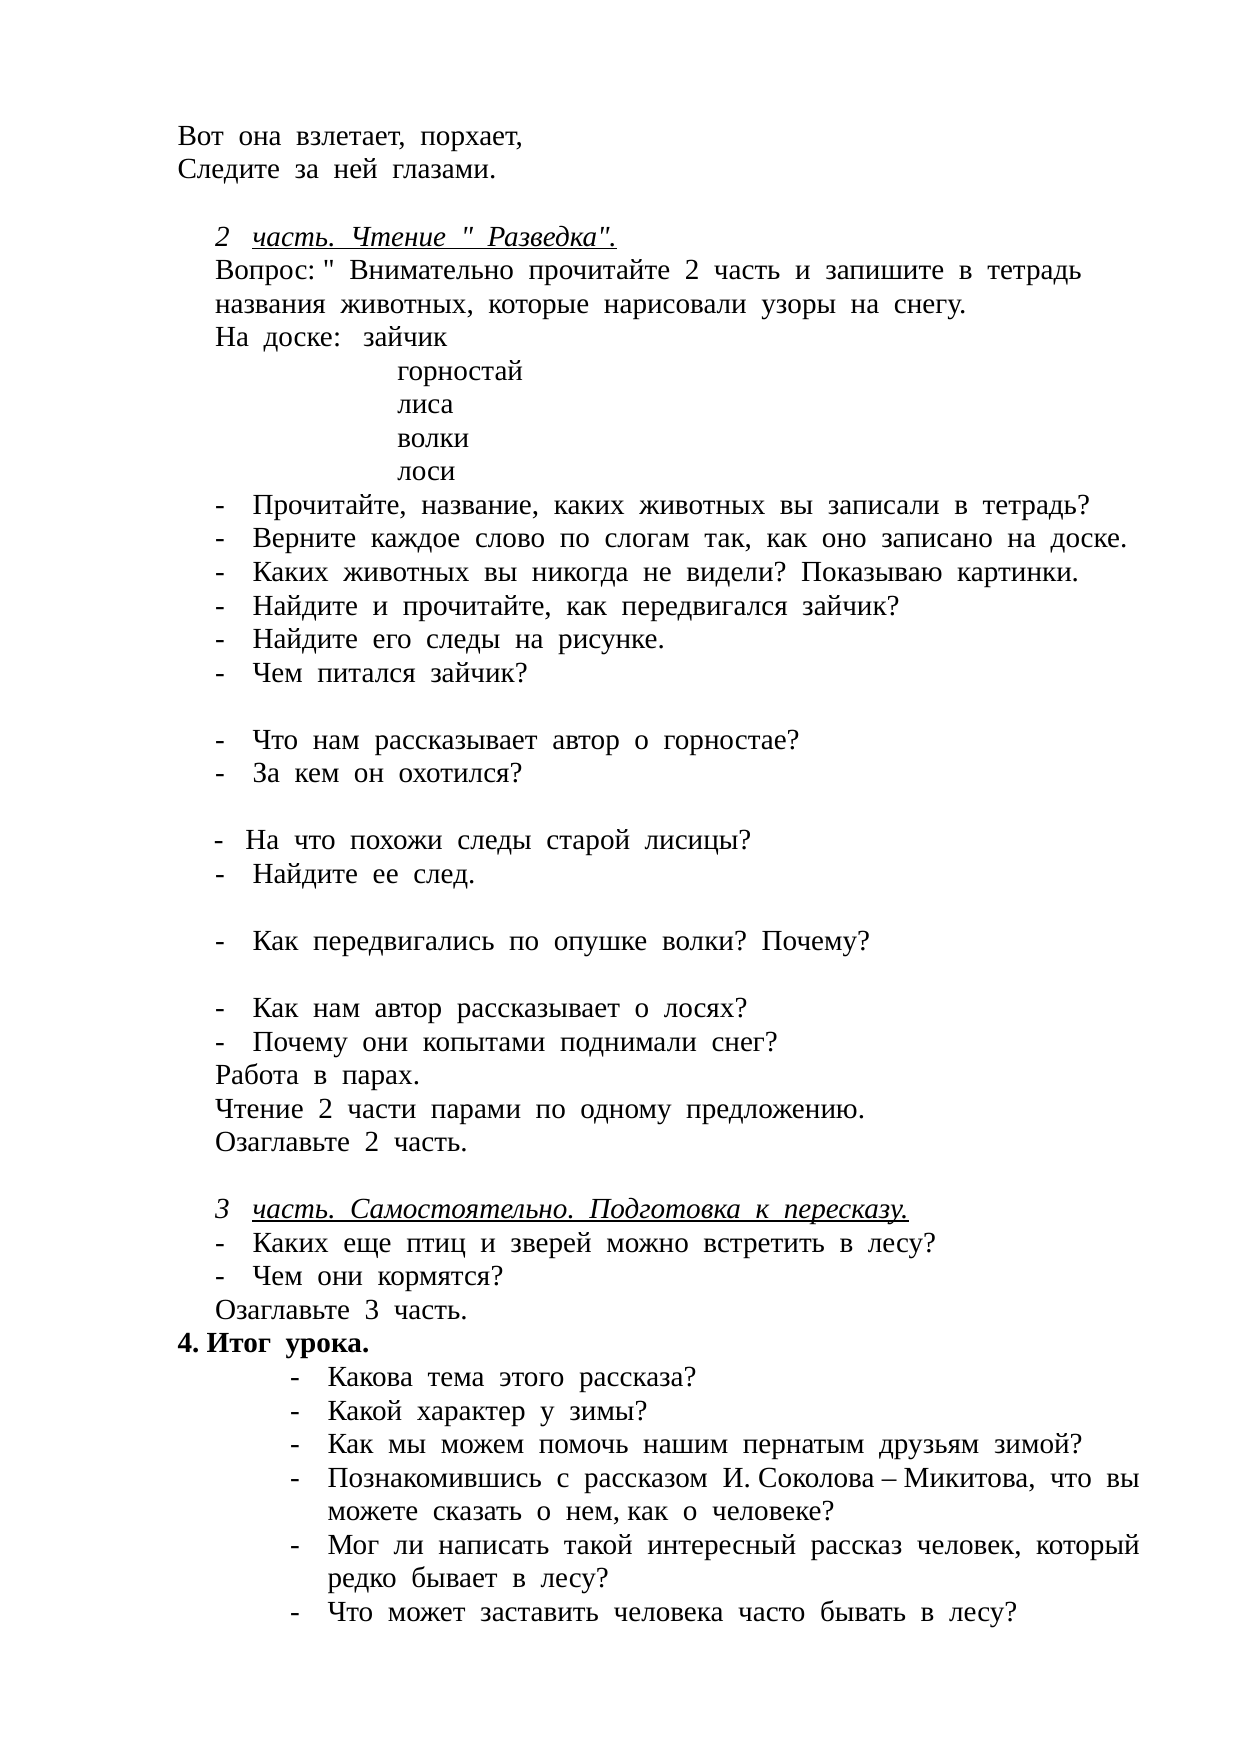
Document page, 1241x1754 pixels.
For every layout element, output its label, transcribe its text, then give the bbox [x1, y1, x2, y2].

list Найдите ее след. [215, 856, 1152, 889]
list Каких еще птиц и зверей можно встретить в лесу? [215, 1225, 1152, 1258]
list Найдите и прочитайте, как передвигался зайчик? [215, 588, 1152, 621]
text Вопрос: " Внимательно прочитайте 2 часть и запишите в тетрадь названия животных, которые нарисовали узоры на снегу. [215, 252, 1152, 319]
text Озаглавьте 2 часть. [215, 1124, 1152, 1158]
list Чем питался зайчик? [215, 655, 1152, 688]
text На доске: зайчик [215, 319, 1152, 353]
text лиса [215, 386, 1152, 420]
list Что может заставить человека часто бывать в лесу? [290, 1594, 1152, 1627]
list Как передвигались по опушке волки? Почему? [215, 923, 1152, 957]
list Как нам автор рассказывает о лосях? [215, 990, 1152, 1024]
list Что нам рассказывает автор о горностае? [215, 722, 1152, 755]
list Познакомившись с рассказом И. Соколова – Микитова, что вы можете сказать о нем, как о человеке? [290, 1460, 1152, 1527]
text лоси [215, 453, 1152, 487]
list Почему они копытами поднимали снег? [215, 1024, 1152, 1057]
list Мог ли написать такой интересный рассказ человек, который редко бывает в лесу? [290, 1527, 1152, 1594]
text - На что похожи следы старой лисицы? [177, 822, 1152, 856]
list часть. Самостоятельно. Подготовка к пересказу. [215, 1191, 1152, 1225]
list Какой характер у зимы? [290, 1393, 1152, 1426]
list Чем они кормятся? [215, 1258, 1152, 1292]
text горностай [215, 353, 1152, 386]
text Озаглавьте 3 часть. [215, 1292, 1152, 1326]
text Вот она взлетает, порхает, [177, 118, 1152, 152]
text Чтение 2 части парами по одному предложению. [215, 1091, 1152, 1124]
text волки [215, 420, 1152, 453]
list Какова тема этого рассказа? [290, 1359, 1152, 1393]
text Работа в парах. [215, 1057, 1152, 1091]
list Найдите его следы на рисунке. [215, 621, 1152, 655]
list Как мы можем помочь нашим пернатым друзьям зимой? [290, 1426, 1152, 1460]
list За кем он охотился? [215, 755, 1152, 789]
list часть. Чтение " Разведка". [215, 219, 1152, 252]
text 4. Итог урока. [177, 1326, 1152, 1359]
list Прочитайте, название, каких животных вы записали в тетрадь? [215, 487, 1152, 521]
text Следите за ней глазами. [177, 152, 1152, 185]
list Верните каждое слово по слогам так, как оно записано на доске. [215, 521, 1152, 554]
list Каких животных вы никогда не видели? Показываю картинки. [215, 554, 1152, 588]
